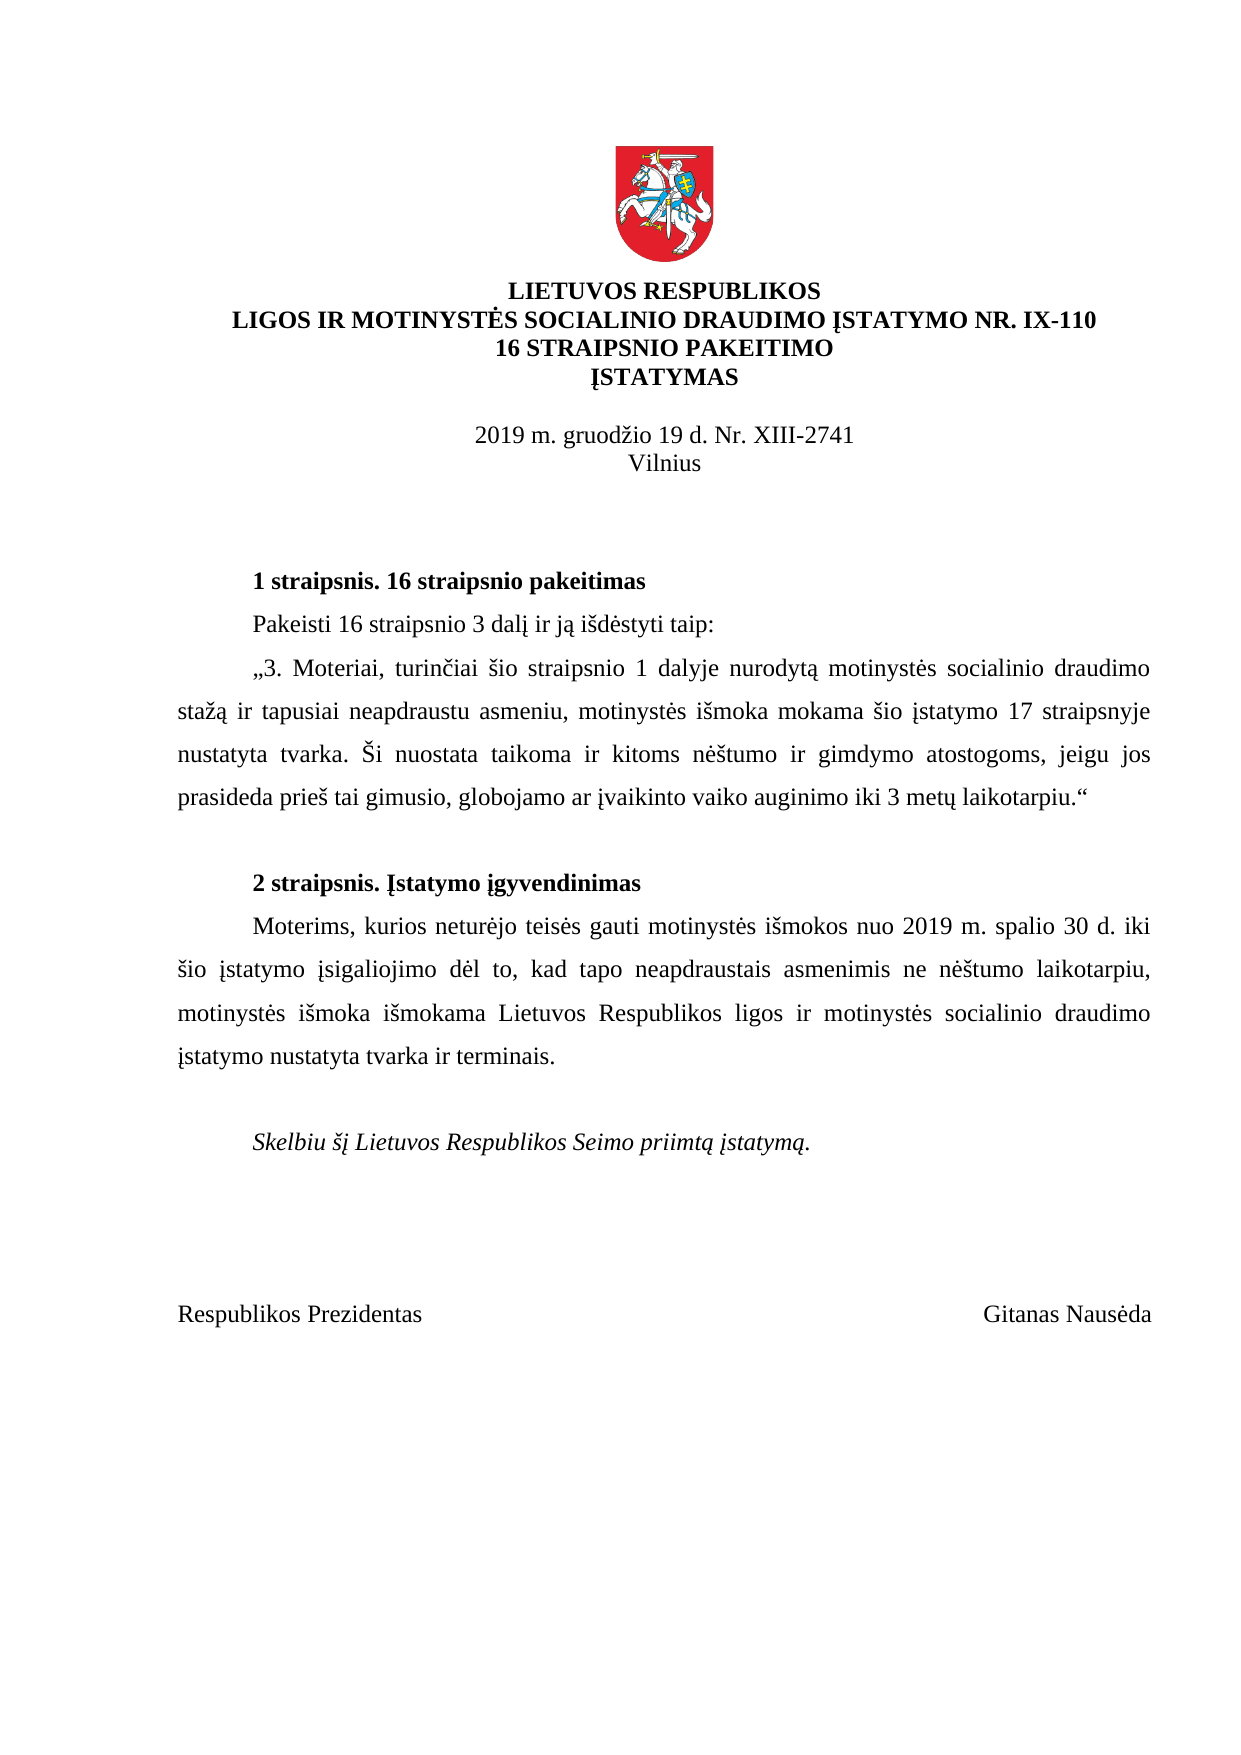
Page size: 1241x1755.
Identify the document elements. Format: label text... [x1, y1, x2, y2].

text Skelbiu šį Lietuvos Respublikos Seimo priimtą įstatymą. [177, 1127, 1152, 1156]
text ĮSTATYMAS [177, 362, 1152, 391]
text Respublikos Prezidentas Gitanas Nausėda [177, 1299, 1152, 1328]
text 1 straipsnis. 16 straipsnio pakeitimas [177, 566, 1152, 595]
text LIETUVOS RESPUBLIKOS [177, 276, 1152, 305]
text 2 straipsnis. Įstatymo įgyvendinimas [177, 868, 1152, 897]
text Vilnius [177, 448, 1152, 477]
text Pakeisti 16 straipsnio 3 dalį ir ją išdėstyti taip: [177, 609, 1152, 638]
text 2019 m. gruodžio 19 d. Nr. XIII-2741 [177, 420, 1152, 448]
text Moterims, kurios neturėjo teisės gauti motinystės išmokos nuo 2019 m. spalio 30 d. iki šio įstatymo įsigaliojimo dėl to, kad tapo neapdraustais asmenimis ne nėštumo laikotarpiu, motinystės išmoka išmokama Lietuvos Respublikos ligos ir motinystės socialinio draudimo įstatymo nustatyta tvarka ir terminais. [177, 911, 1152, 1069]
text LIGOS IR MOTINYSTĖS SOCIALINIO DRAUDIMO ĮSTATYMO NR. IX-110 16 STRAIPSNIO PAKEITIMO [177, 305, 1152, 362]
text „3. Moteriai, turinčiai šio straipsnio 1 dalyje nurodytą motinystės socialinio draudimo stažą ir tapusiai neapdraustu asmeniu, motinystės išmoka mokama šio įstatymo 17 straipsnyje nustatyta tvarka. Ši nuostata taikoma ir kitoms nėštumo ir gimdymo atostogoms, jeigu jos prasideda prieš tai gimusio, globojamo ar įvaikinto vaiko auginimo iki 3 metų laikotarpiu.“ [177, 653, 1152, 811]
